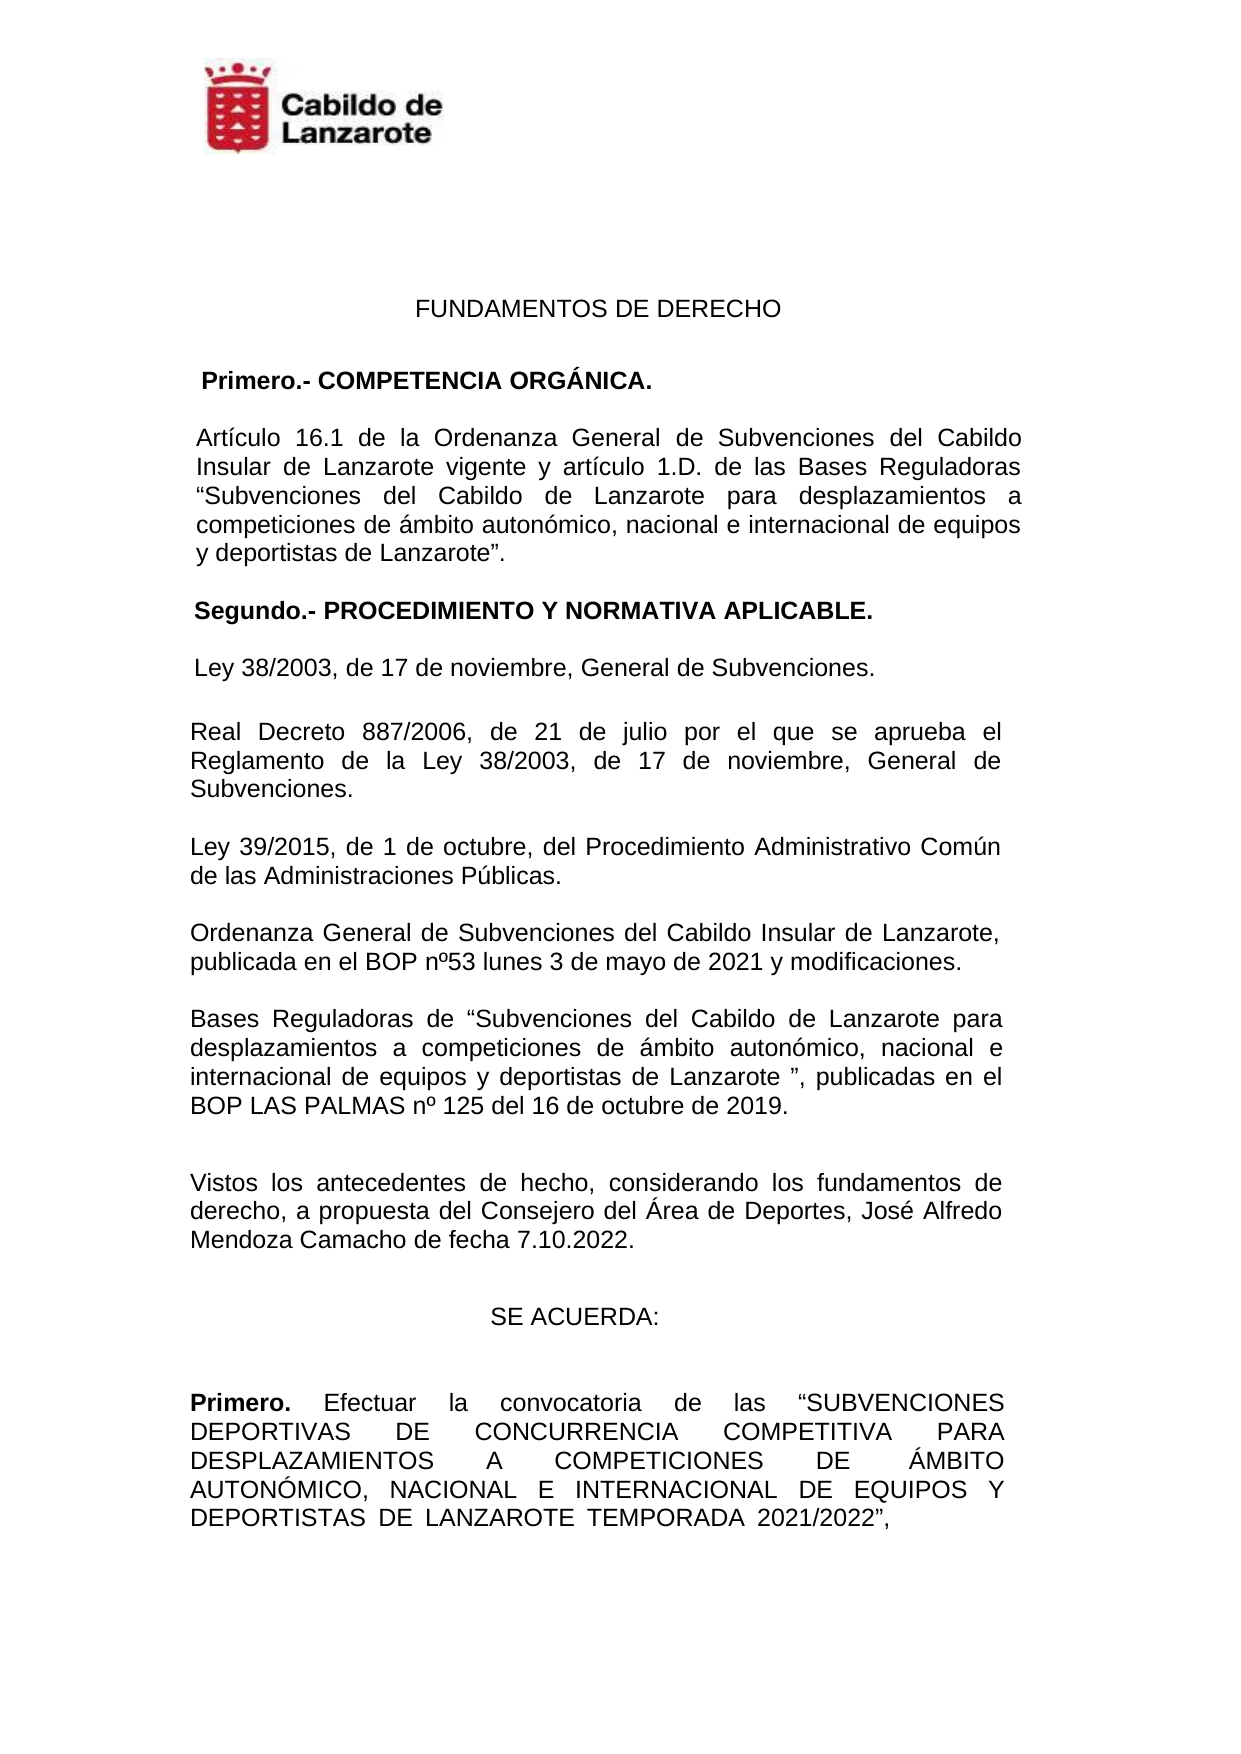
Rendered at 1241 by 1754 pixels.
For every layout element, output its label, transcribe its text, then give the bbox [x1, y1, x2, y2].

text FUNDAMENTOS DE DERECHO [415, 294, 1103, 323]
subtitle Primero.- COMPETENCIA ORGÁNICA. [201, 366, 1103, 394]
picture [203, 58, 444, 154]
text Vistos los antecedentes de hecho, considerando los fundamentos de derecho, a propuesta del Consejero del Área de Deportes, José Alfredo Mendoza Camacho de fecha 7.10.2022. [190, 1168, 1003, 1254]
text Bases Reguladoras de “Subvenciones del Cabildo de Lanzarote para desplazamientos a competiciones de ámbito autonómico, nacional e internacional de equipos y deportistas de Lanzarote ”, publicadas en el BOP LAS PALMAS nº 125 del 16 de octubre de 2019. [190, 1004, 1003, 1119]
text Ordenanza General de Subvenciones del Cabildo Insular de Lanzarote, publicada en el BOP nº53 lunes 3 de mayo de 2021 y modificaciones. [190, 918, 1002, 976]
text Ley 39/2015, de 1 de octubre, del Procedimiento Administrativo Común de las Administraciones Públicas. [190, 832, 1003, 889]
subtitle Segundo.- PROCEDIMIENTO Y NORMATIVA APLICABLE. [194, 596, 1103, 624]
text Primero. Efectuar la convocatoria de las “SUBVENCIONES DEPORTIVAS DE CONCURRENCIA COMPETITIVA PARA DESPLAZAMIENTOS A COMPETICIONES DE ÁMBITO AUTONÓMICO, NACIONAL E INTERNACIONAL DE EQUIPOS Y DEPORTISTAS DE LANZAROTE TEMPORADA 2021/2022”, [190, 1388, 1005, 1532]
text SE ACUERDA: [215, 1302, 935, 1331]
text Real Decreto 887/2006, de 21 de julio por el que se aprueba el Reglamento de la Ley 38/2003, de 17 de noviembre, General de Subvenciones. [190, 717, 1002, 803]
text Ley 38/2003, de 17 de noviembre, General de Subvenciones. [194, 653, 1103, 682]
text Artículo 16.1 de la Ordenanza General de Subvenciones del Cabildo Insular de Lanzarote vigente y artículo 1.D. de las Bases Reguladoras “Subvenciones del Cabildo de Lanzarote para desplazamientos a competiciones de ámbito autonómico, nacional e internacional de equipos y deportistas de Lanzarote”. [196, 423, 1022, 567]
